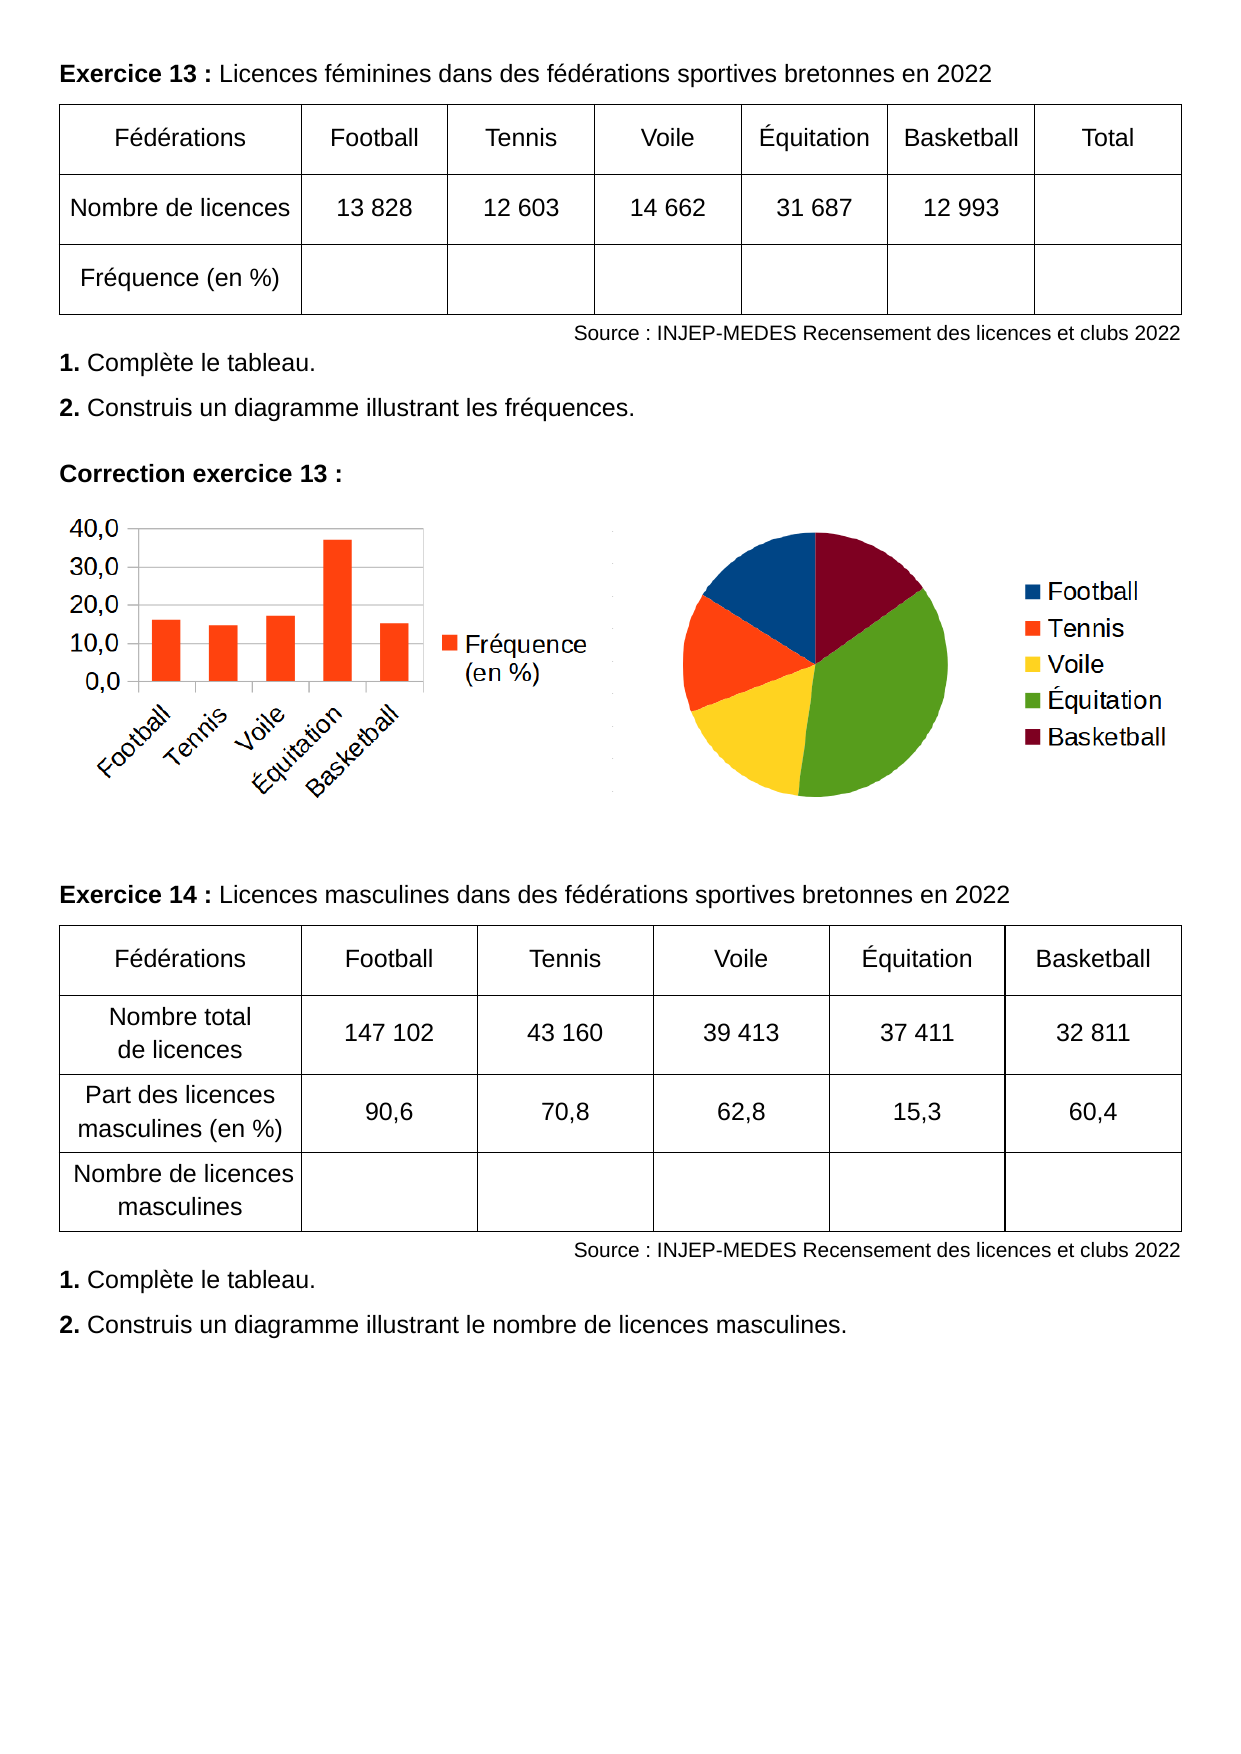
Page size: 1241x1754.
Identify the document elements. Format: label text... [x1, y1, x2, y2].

table_cell Part des licences masculines (en %) [60, 1075, 301, 1152]
table_cell 60,4 [1006, 1075, 1181, 1152]
table_cell [1006, 1153, 1181, 1231]
text Correction exercice 13 : [59, 459, 1181, 488]
table_header Équitation [830, 926, 1004, 995]
table_cell Nombre de licences masculines [60, 1153, 301, 1231]
table_cell [478, 1153, 653, 1231]
table_cell 32 811 [1006, 996, 1181, 1074]
table_cell 90,6 [302, 1075, 477, 1152]
table_header Football [302, 105, 447, 174]
table_header Voile [595, 105, 741, 174]
table_cell [888, 245, 1034, 314]
table_cell 13 828 [302, 175, 447, 244]
table_cell 62,8 [654, 1075, 829, 1152]
table_cell Nombre de licences [60, 175, 301, 244]
table_cell 43 160 [478, 996, 653, 1074]
table_cell 70,8 [478, 1075, 653, 1152]
text Exercice 14 : Licences masculines dans des fédérations sportives bretonnes en 2022 [59, 880, 1181, 909]
text 1. Complète le tableau. [59, 348, 1181, 377]
table_cell 147 102 [302, 996, 477, 1074]
table_cell 14 662 [595, 175, 741, 244]
table_header Basketball [888, 105, 1034, 174]
table_cell [302, 1153, 477, 1231]
table_header Basketball [1006, 926, 1181, 995]
table_cell [1035, 175, 1181, 244]
table_header Fédérations [60, 105, 301, 174]
text Source : INJEP-MEDES Recensement des licences et clubs 2022 [59, 1238, 1181, 1262]
table_header Voile [654, 926, 829, 995]
table_cell 12 993 [888, 175, 1034, 244]
table_header Fédérations [60, 926, 301, 995]
table_cell 39 413 [654, 996, 829, 1074]
table_header Équitation [742, 105, 887, 174]
table_cell 37 411 [830, 996, 1004, 1074]
table_cell [302, 245, 447, 314]
table_cell Fréquence (en %) [60, 245, 301, 314]
table_header Tennis [448, 105, 594, 174]
table_cell [654, 1153, 829, 1231]
table_header [59, 504, 1181, 814]
table_cell 31 687 [742, 175, 887, 244]
table_cell [448, 245, 594, 314]
table_cell 15,3 [830, 1075, 1004, 1152]
text Source : INJEP-MEDES Recensement des licences et clubs 2022 [59, 321, 1181, 345]
table_header Football [302, 926, 477, 995]
table_cell 12 603 [448, 175, 594, 244]
table_header Total [1035, 105, 1181, 174]
table_header Tennis [478, 926, 653, 995]
text 2. Construis un diagramme illustrant le nombre de licences masculines. [59, 1310, 1181, 1339]
text 1. Complète le tableau. [59, 1265, 1181, 1294]
table_cell [595, 245, 741, 314]
table_cell [830, 1153, 1004, 1231]
table_cell [742, 245, 887, 314]
picture [64, 509, 1176, 805]
text Exercice 13 : Licences féminines dans des fédérations sportives bretonnes en 2022 [59, 59, 1181, 88]
text 2. Construis un diagramme illustrant les fréquences. [59, 393, 1181, 422]
table_cell Nombre total de licences [60, 996, 301, 1074]
table_cell [1035, 245, 1181, 314]
